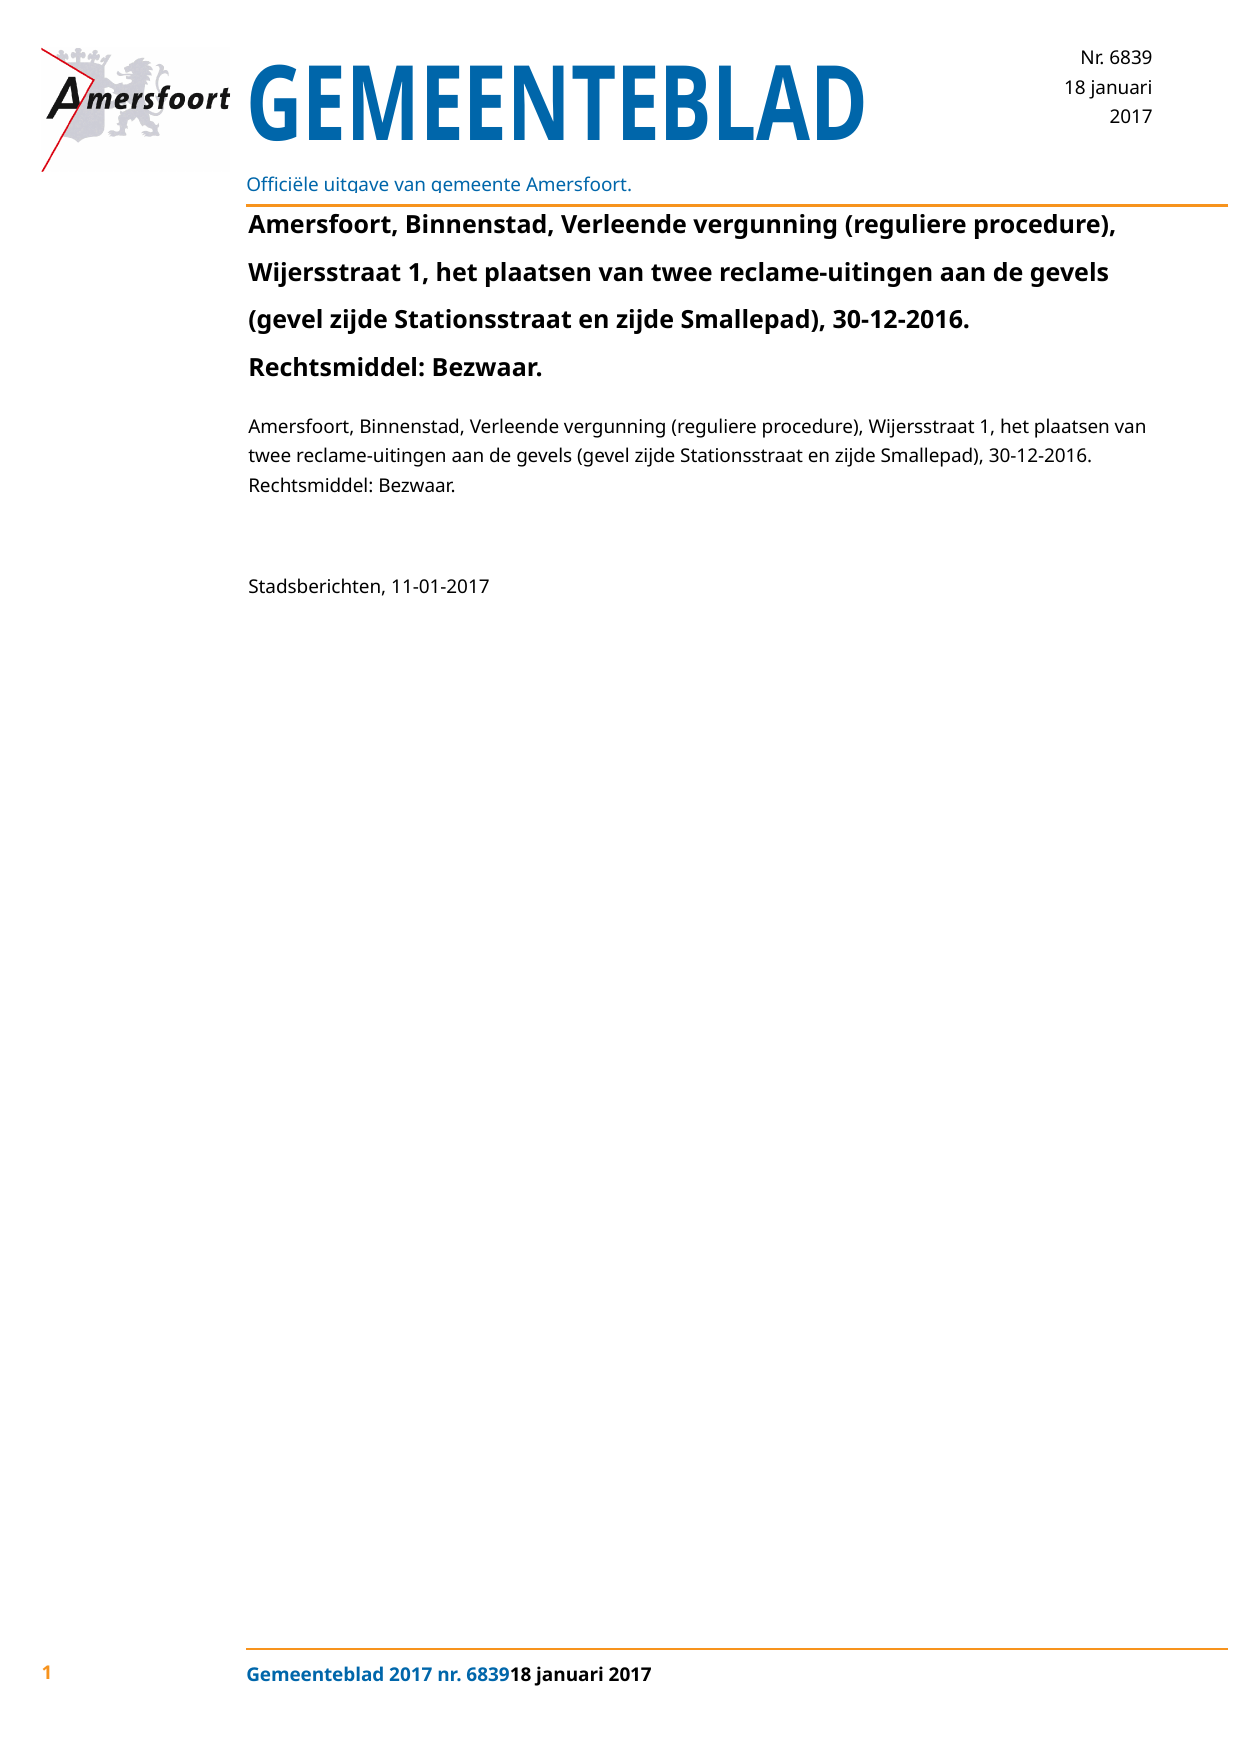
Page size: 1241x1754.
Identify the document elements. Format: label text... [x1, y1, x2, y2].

text Amersfoort, Binnenstad, Verleende vergunning (reguliere procedure), Wijersstraat 1, het plaatsen van twee reclame-uitingen aan de gevels (gevel zijde Stationsstraat en zijde Smallepad), 30-12-2016. Rechtsmiddel: Bezwaar. [248, 207, 1152, 384]
picture [41, 47, 231, 172]
text Amersfoort, Binnenstad, Verleende vergunning (reguliere procedure), Wijersstraat 1, het plaatsen van twee reclame-uitingen aan de gevels (gevel zijde Stationsstraat en zijde Smallepad), 30-12-2016. Rechtsmiddel: Bezwaar. [248, 413, 1152, 498]
text Stadsberichten, 11-01-2017 [248, 573, 1152, 599]
